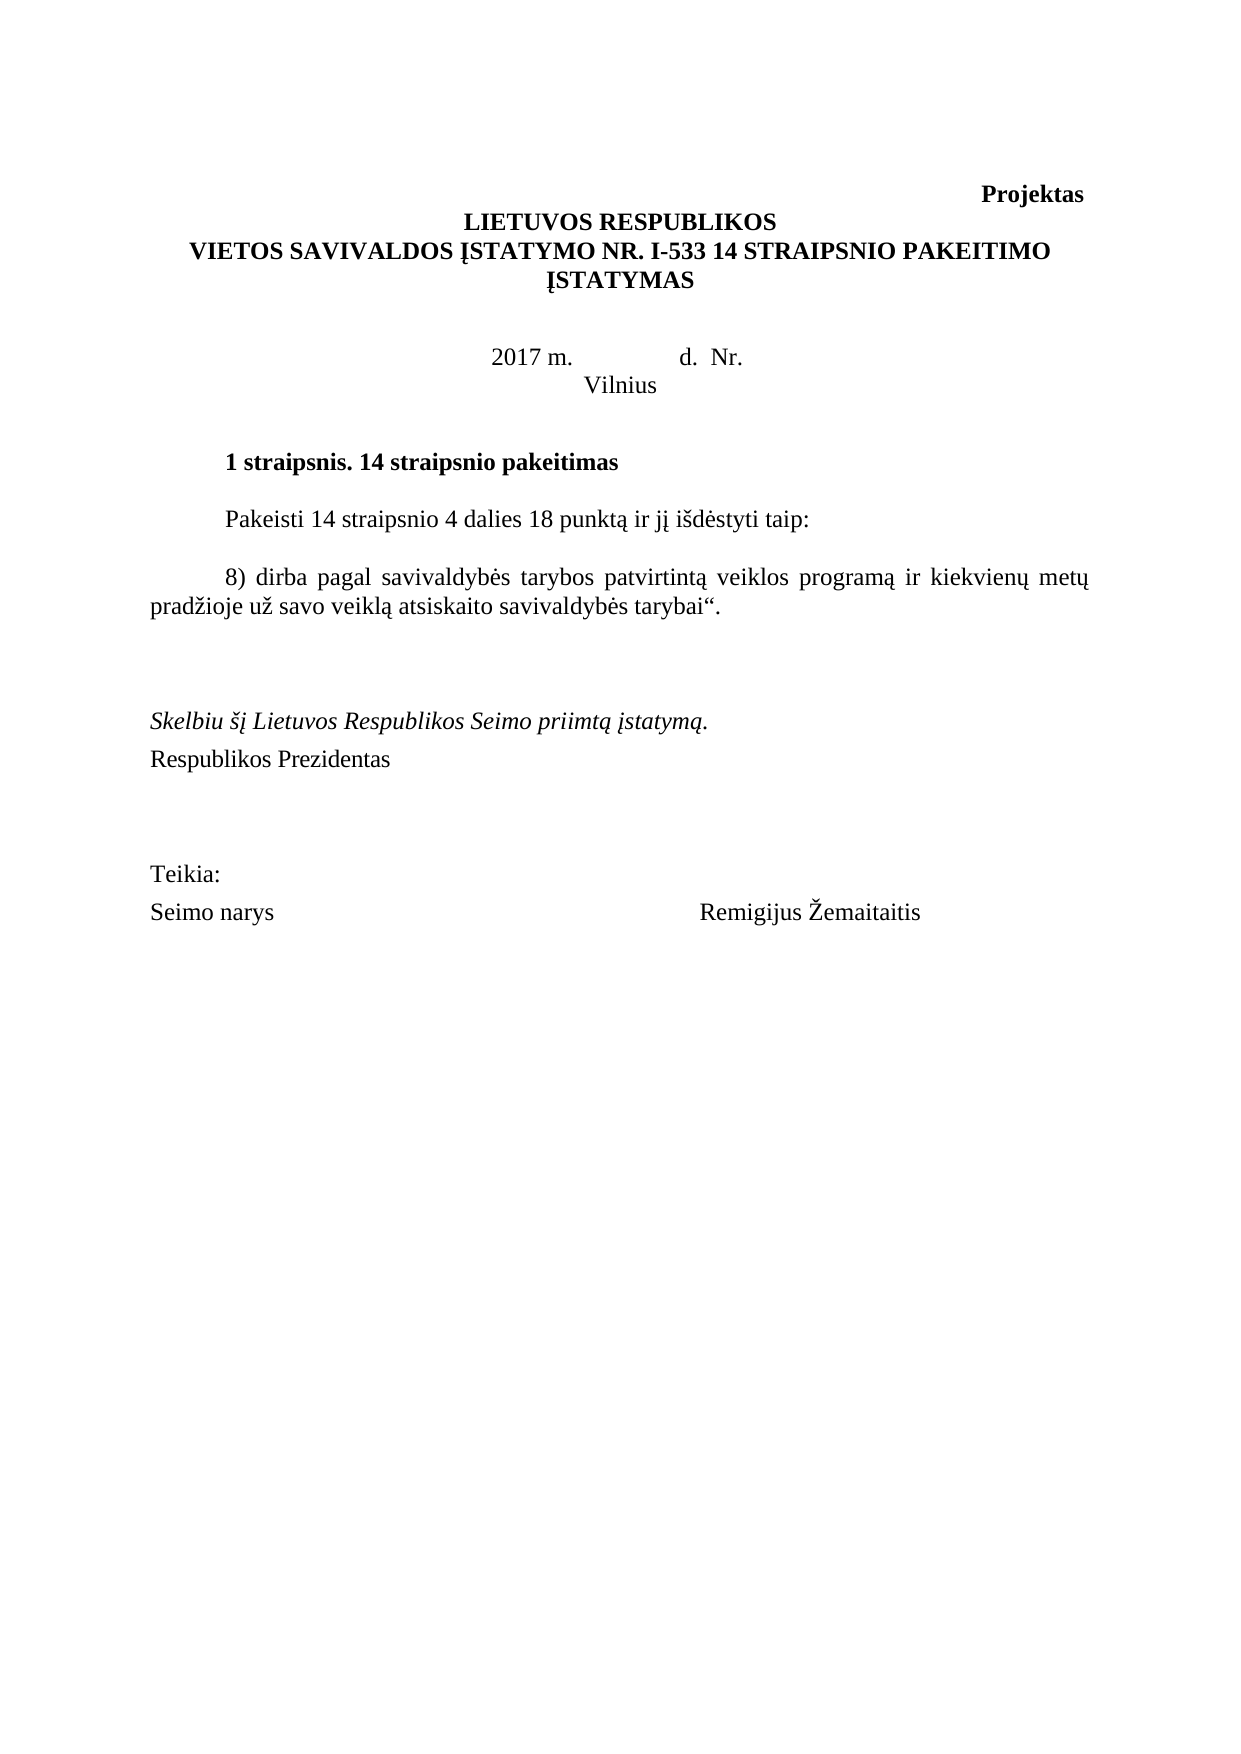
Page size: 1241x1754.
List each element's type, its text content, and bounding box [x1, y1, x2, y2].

text Projektas [150, 179, 1090, 207]
text Teikia: [150, 859, 1090, 888]
text 8) dirba pagal savivaldybės tarybos patvirtintą veiklos programą ir kiekvienų metų pradžioje už savo veiklą atsiskaito savivaldybės tarybai“. [150, 562, 1090, 619]
text Seimo narys Remigijus Žemaitaitis [150, 897, 1090, 926]
text VIETOS SAVIVALDOS ĮSTATYMO NR. I-533 14 STRAIPSNIO PAKEITIMO ĮSTATYMAS [150, 236, 1090, 294]
text 2017 m. d. Nr. Vilnius [150, 342, 1090, 399]
text Pakeisti 14 straipsnio 4 dalies 18 punktą ir jį išdėstyti taip: [150, 504, 1090, 533]
text LIETUVOS RESPUBLIKOS [150, 207, 1090, 236]
text Skelbiu šį Lietuvos Respublikos Seimo priimtą įstatymą. [150, 706, 1090, 734]
text 1 straipsnis. 14 straipsnio pakeitimas [150, 447, 1090, 476]
text Respublikos Prezidentas [150, 744, 1090, 773]
